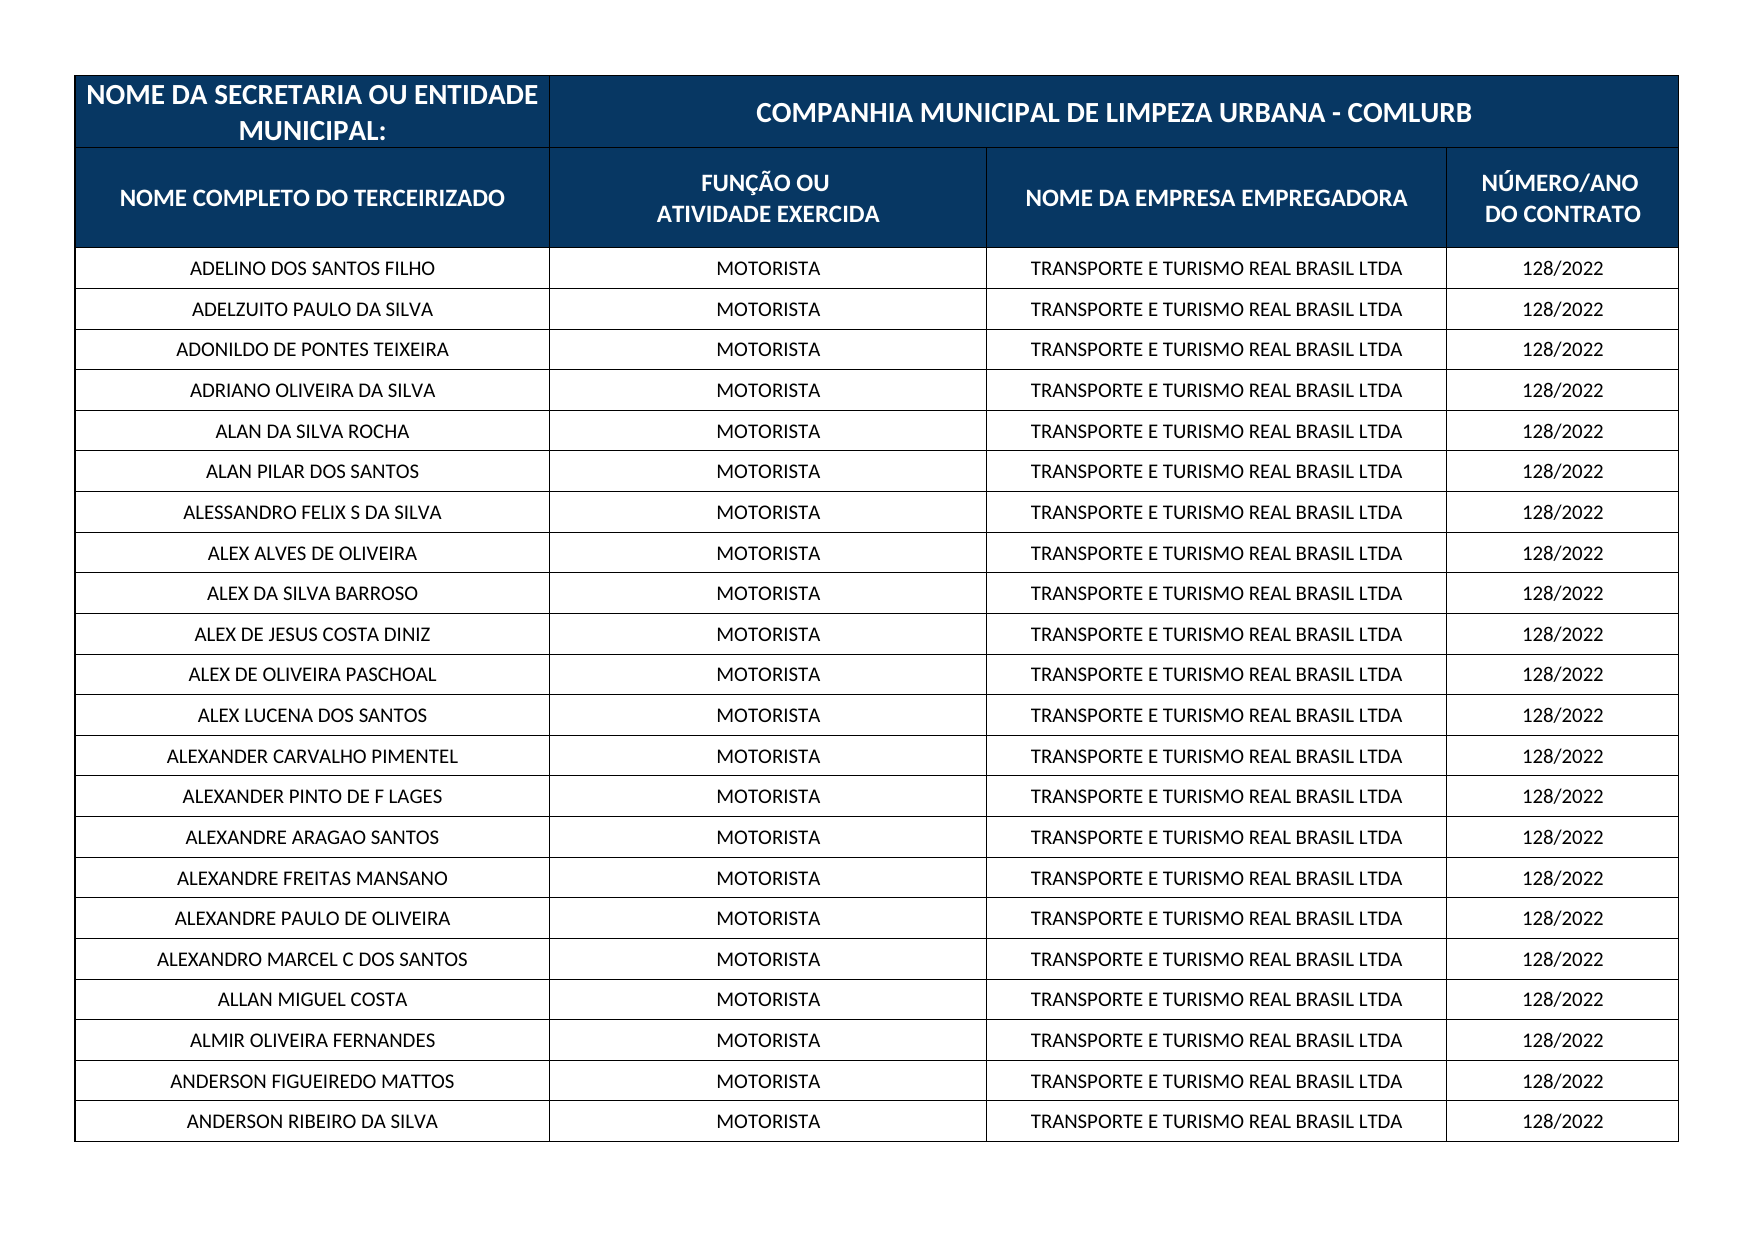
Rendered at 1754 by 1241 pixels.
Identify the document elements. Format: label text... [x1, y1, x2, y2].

table_cell TRANSPORTE E TURISMO REAL BRASIL LTDA [987, 858, 1446, 897]
table_cell NOME DA EMPRESA EMPREGADORA [987, 148, 1446, 247]
table_cell 128/2022 [1447, 614, 1678, 653]
table_cell TRANSPORTE E TURISMO REAL BRASIL LTDA [987, 736, 1446, 775]
table_cell MOTORISTA [550, 1061, 986, 1100]
table_cell 128/2022 [1447, 370, 1678, 410]
table_cell ALEX LUCENA DOS SANTOS [76, 695, 549, 735]
table_cell TRANSPORTE E TURISMO REAL BRASIL LTDA [987, 1020, 1446, 1060]
table_cell MOTORISTA [550, 370, 986, 410]
table_cell ALEX DE OLIVEIRA PASCHOAL [76, 655, 549, 694]
table_cell TRANSPORTE E TURISMO REAL BRASIL LTDA [987, 573, 1446, 613]
table_cell TRANSPORTE E TURISMO REAL BRASIL LTDA [987, 330, 1446, 369]
table_cell TRANSPORTE E TURISMO REAL BRASIL LTDA [987, 289, 1446, 328]
table_cell TRANSPORTE E TURISMO REAL BRASIL LTDA [987, 817, 1446, 857]
table_cell 128/2022 [1447, 533, 1678, 572]
table_cell 128/2022 [1447, 939, 1678, 978]
table_cell ADELZUITO PAULO DA SILVA [76, 289, 549, 328]
table_cell 128/2022 [1447, 411, 1678, 450]
table_cell MOTORISTA [550, 736, 986, 775]
table_cell MOTORISTA [550, 492, 986, 532]
table_cell 128/2022 [1447, 1061, 1678, 1100]
table_cell ANDERSON RIBEIRO DA SILVA [76, 1101, 549, 1141]
table_cell ALEX DA SILVA BARROSO [76, 573, 549, 613]
table_cell 128/2022 [1447, 330, 1678, 369]
table_cell MOTORISTA [550, 898, 986, 938]
table_cell NOME COMPLETO DO TERCEIRIZADO [76, 148, 549, 247]
table_cell MOTORISTA [550, 817, 986, 857]
table_cell ALEXANDRE ARAGAO SANTOS [76, 817, 549, 857]
table_cell TRANSPORTE E TURISMO REAL BRASIL LTDA [987, 776, 1446, 816]
table_cell ALEXANDRO MARCEL C DOS SANTOS [76, 939, 549, 978]
table_cell ALESSANDRO FELIX S DA SILVA [76, 492, 549, 532]
table_cell TRANSPORTE E TURISMO REAL BRASIL LTDA [987, 370, 1446, 410]
table_cell 128/2022 [1447, 248, 1678, 288]
table_cell ALMIR OLIVEIRA FERNANDES [76, 1020, 549, 1060]
table_cell MOTORISTA [550, 655, 986, 694]
table_cell ALEX DE JESUS COSTA DINIZ [76, 614, 549, 653]
table_cell MOTORISTA [550, 289, 986, 328]
table_cell ALLAN MIGUEL COSTA [76, 980, 549, 1019]
table_cell TRANSPORTE E TURISMO REAL BRASIL LTDA [987, 655, 1446, 694]
table_cell FUNÇÃO OU ATIVIDADE EXERCIDA [550, 148, 986, 247]
table_cell TRANSPORTE E TURISMO REAL BRASIL LTDA [987, 939, 1446, 978]
table_cell MOTORISTA [550, 330, 986, 369]
table_cell 128/2022 [1447, 1101, 1678, 1141]
table_cell 128/2022 [1447, 573, 1678, 613]
table_cell 128/2022 [1447, 858, 1678, 897]
table_cell 128/2022 [1447, 898, 1678, 938]
table_cell MOTORISTA [550, 858, 986, 897]
table_cell MOTORISTA [550, 695, 986, 735]
table_cell ALEXANDRE FREITAS MANSANO [76, 858, 549, 897]
table_cell TRANSPORTE E TURISMO REAL BRASIL LTDA [987, 898, 1446, 938]
table_cell ALEX ALVES DE OLIVEIRA [76, 533, 549, 572]
table_cell 128/2022 [1447, 736, 1678, 775]
table_cell 128/2022 [1447, 451, 1678, 491]
table_cell MOTORISTA [550, 939, 986, 978]
table_cell ALEXANDRE PAULO DE OLIVEIRA [76, 898, 549, 938]
table_cell 128/2022 [1447, 1020, 1678, 1060]
table_cell MOTORISTA [550, 776, 986, 816]
table_cell 128/2022 [1447, 980, 1678, 1019]
table_cell 128/2022 [1447, 695, 1678, 735]
table_cell TRANSPORTE E TURISMO REAL BRASIL LTDA [987, 980, 1446, 1019]
table_cell TRANSPORTE E TURISMO REAL BRASIL LTDA [987, 411, 1446, 450]
table_cell ADELINO DOS SANTOS FILHO [76, 248, 549, 288]
table_cell TRANSPORTE E TURISMO REAL BRASIL LTDA [987, 533, 1446, 572]
table_cell ALAN DA SILVA ROCHA [76, 411, 549, 450]
table_cell TRANSPORTE E TURISMO REAL BRASIL LTDA [987, 248, 1446, 288]
table_cell TRANSPORTE E TURISMO REAL BRASIL LTDA [987, 614, 1446, 653]
table_cell MOTORISTA [550, 451, 986, 491]
table_cell TRANSPORTE E TURISMO REAL BRASIL LTDA [987, 1101, 1446, 1141]
table_cell MOTORISTA [550, 248, 986, 288]
table_cell TRANSPORTE E TURISMO REAL BRASIL LTDA [987, 492, 1446, 532]
table_cell 128/2022 [1447, 289, 1678, 328]
table_cell ALEXANDER PINTO DE F LAGES [76, 776, 549, 816]
table_cell 128/2022 [1447, 492, 1678, 532]
table_cell MOTORISTA [550, 1020, 986, 1060]
table_cell MOTORISTA [550, 980, 986, 1019]
table_cell 128/2022 [1447, 817, 1678, 857]
table_header COMPANHIA MUNICIPAL DE LIMPEZA URBANA - COMLURB [550, 76, 1678, 147]
table_cell 128/2022 [1447, 776, 1678, 816]
table_cell MOTORISTA [550, 533, 986, 572]
table_cell MOTORISTA [550, 573, 986, 613]
table_cell TRANSPORTE E TURISMO REAL BRASIL LTDA [987, 695, 1446, 735]
table_cell NÚMERO/ANO DO CONTRATO [1447, 148, 1678, 247]
table_cell TRANSPORTE E TURISMO REAL BRASIL LTDA [987, 1061, 1446, 1100]
table_cell MOTORISTA [550, 1101, 986, 1141]
table_cell MOTORISTA [550, 411, 986, 450]
table_cell ALAN PILAR DOS SANTOS [76, 451, 549, 491]
table_cell ADRIANO OLIVEIRA DA SILVA [76, 370, 549, 410]
table_cell TRANSPORTE E TURISMO REAL BRASIL LTDA [987, 451, 1446, 491]
table_cell MOTORISTA [550, 614, 986, 653]
table_cell ADONILDO DE PONTES TEIXEIRA [76, 330, 549, 369]
table_cell ALEXANDER CARVALHO PIMENTEL [76, 736, 549, 775]
table_header NOME DA SECRETARIA OU ENTIDADE MUNICIPAL: [76, 76, 549, 147]
table_cell ANDERSON FIGUEIREDO MATTOS [76, 1061, 549, 1100]
table_cell 128/2022 [1447, 655, 1678, 694]
